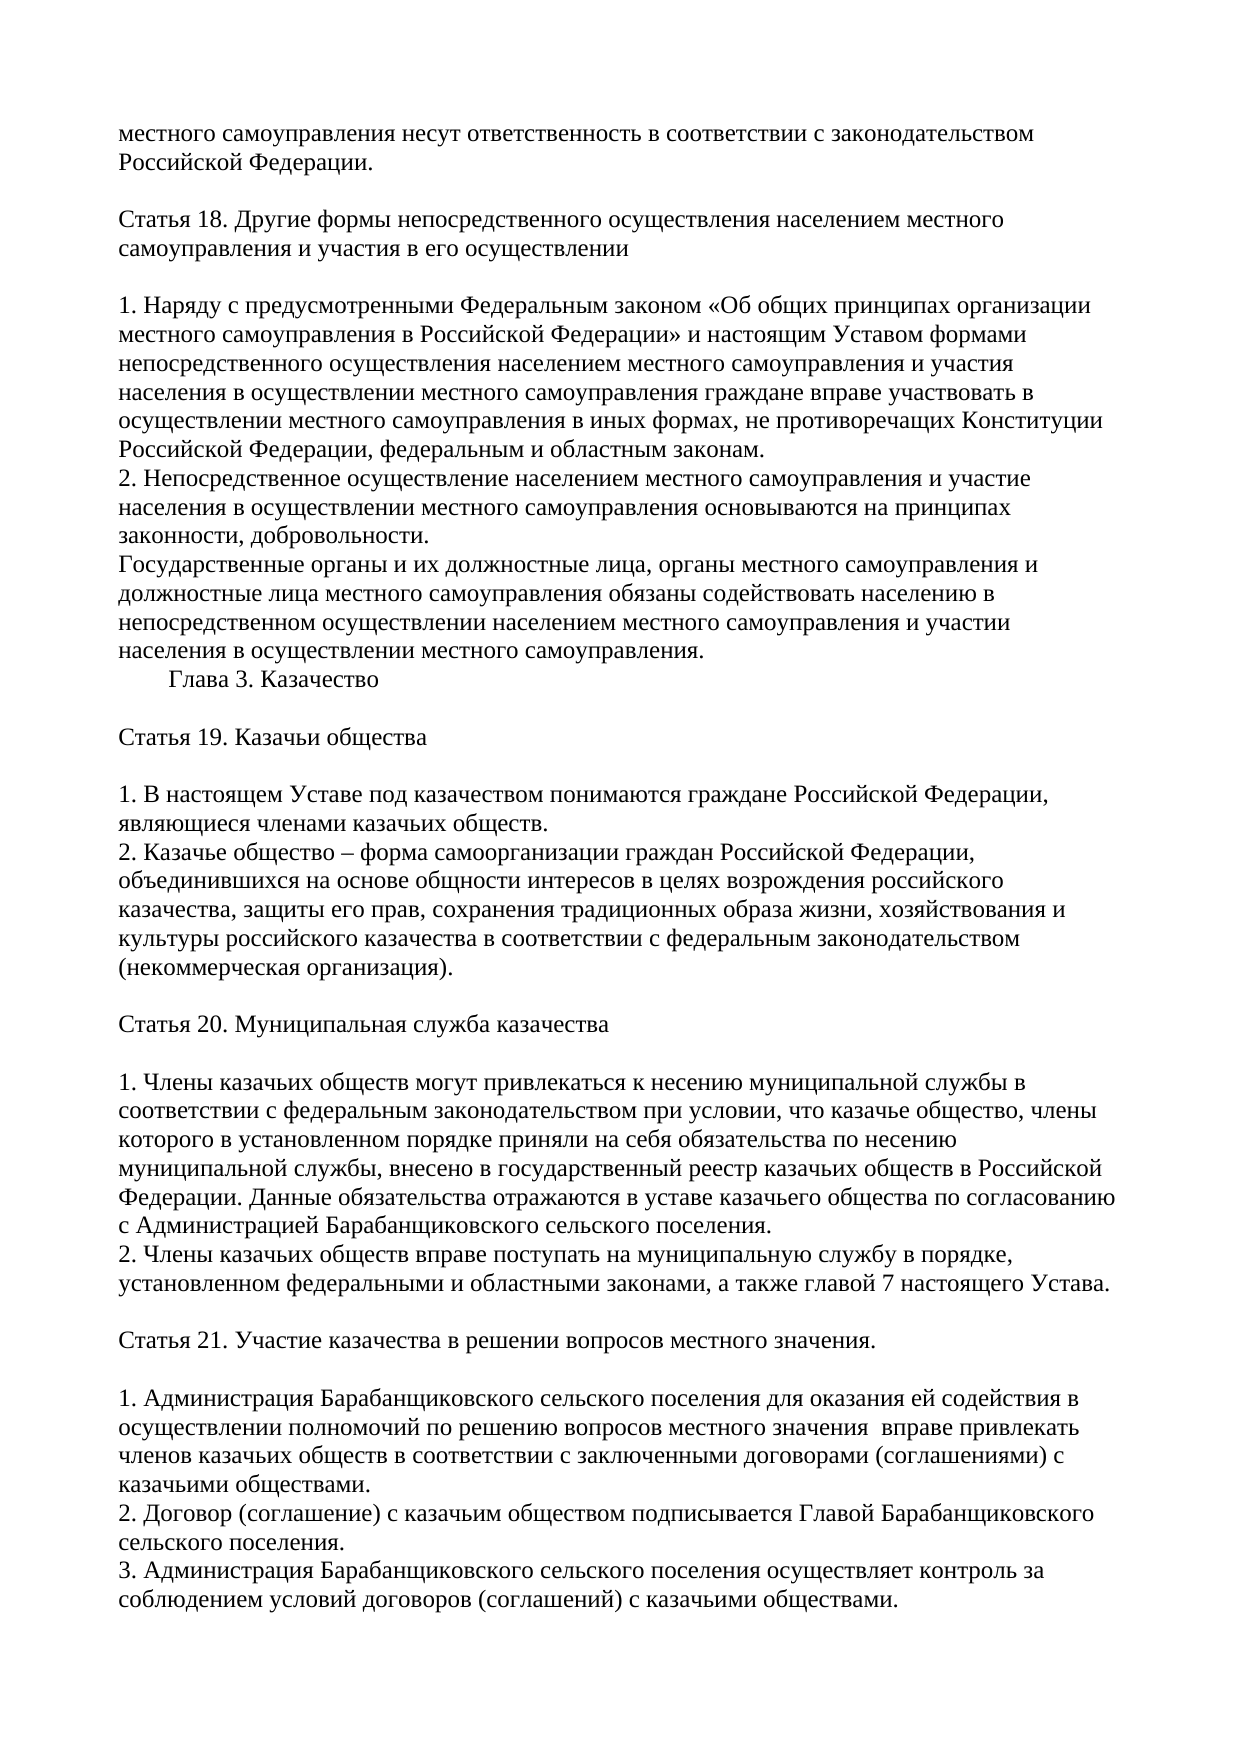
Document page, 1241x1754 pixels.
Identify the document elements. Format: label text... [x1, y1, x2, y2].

text местного самоуправления несут ответственность в соответствии с законодательством Российской Федерации. [118, 118, 1122, 176]
text 3. Администрация Барабанщиковского сельского поселения осуществляет контроль за соблюдением условий договоров (соглашений) с казачьими обществами. [118, 1556, 1122, 1613]
text Статья 21. Участие казачества в решении вопросов местного значения. [118, 1326, 1122, 1354]
text 1. Члены казачьих обществ могут привлекаться к несению муниципальной службы в соответствии с федеральным законодательством при условии, что казачье общество, члены которого в установленном порядке приняли на себя обязательства по несению муниципальной службы, внесено в государственный реестр казачьих обществ в Российской Федерации. Данные обязательства отражаются в уставе казачьего общества по согласованию с Администрацией Барабанщиковского сельского поселения. [118, 1067, 1122, 1239]
text 2. Члены казачьих обществ вправе поступать на муниципальную службу в порядке, установленном федеральными и областными законами, а также главой 7 настоящего Устава. [118, 1239, 1122, 1297]
text 1. Наряду с предусмотренными Федеральным законом «Об общих принципах организации местного самоуправления в Российской Федерации» и настоящим Уставом формами непосредственного осуществления населением местного самоуправления и участия населения в осуществлении местного самоуправления граждане вправе участвовать в осуществлении местного самоуправления в иных формах, не противоречащих Конституции Российской Федерации, федеральным и областным законам. [118, 291, 1122, 463]
text Глава 3. Казачество [118, 664, 1122, 693]
text 2. Договор (соглашение) с казачьим обществом подписывается Главой Барабанщиковского сельского поселения. [118, 1498, 1122, 1556]
text 2. Непосредственное осуществление населением местного самоуправления и участие населения в осуществлении местного самоуправления основываются на принципах законности, добровольности. [118, 463, 1122, 549]
text Статья 20. Муниципальная служба казачества [118, 1009, 1122, 1038]
text 2. Казачье общество – форма самоорганизации граждан Российской Федерации, объединившихся на основе общности интересов в целях возрождения российского казачества, защиты его прав, сохранения традиционных образа жизни, хозяйствования и культуры российского казачества в соответствии с федеральным законодательством (некоммерческая организация). [118, 837, 1122, 981]
text Государственные органы и их должностные лица, органы местного самоуправления и должностные лица местного самоуправления обязаны содействовать населению в непосредственном осуществлении населением местного самоуправления и участии населения в осуществлении местного самоуправления. [118, 549, 1122, 664]
text Статья 18. Другие формы непосредственного осуществления населением местного самоуправления и участия в его осуществлении [118, 204, 1122, 262]
text 1. В настоящем Уставе под казачеством понимаются граждане Российской Федерации, являющиеся членами казачьих обществ. [118, 779, 1122, 837]
text Статья 19. Казачьи общества [118, 722, 1122, 751]
text 1. Администрация Барабанщиковского сельского поселения для оказания ей содействия в осуществлении полномочий по решению вопросов местного значения вправе привлекать членов казачьих обществ в соответствии с заключенными договорами (соглашениями) с казачьими обществами. [118, 1383, 1122, 1498]
